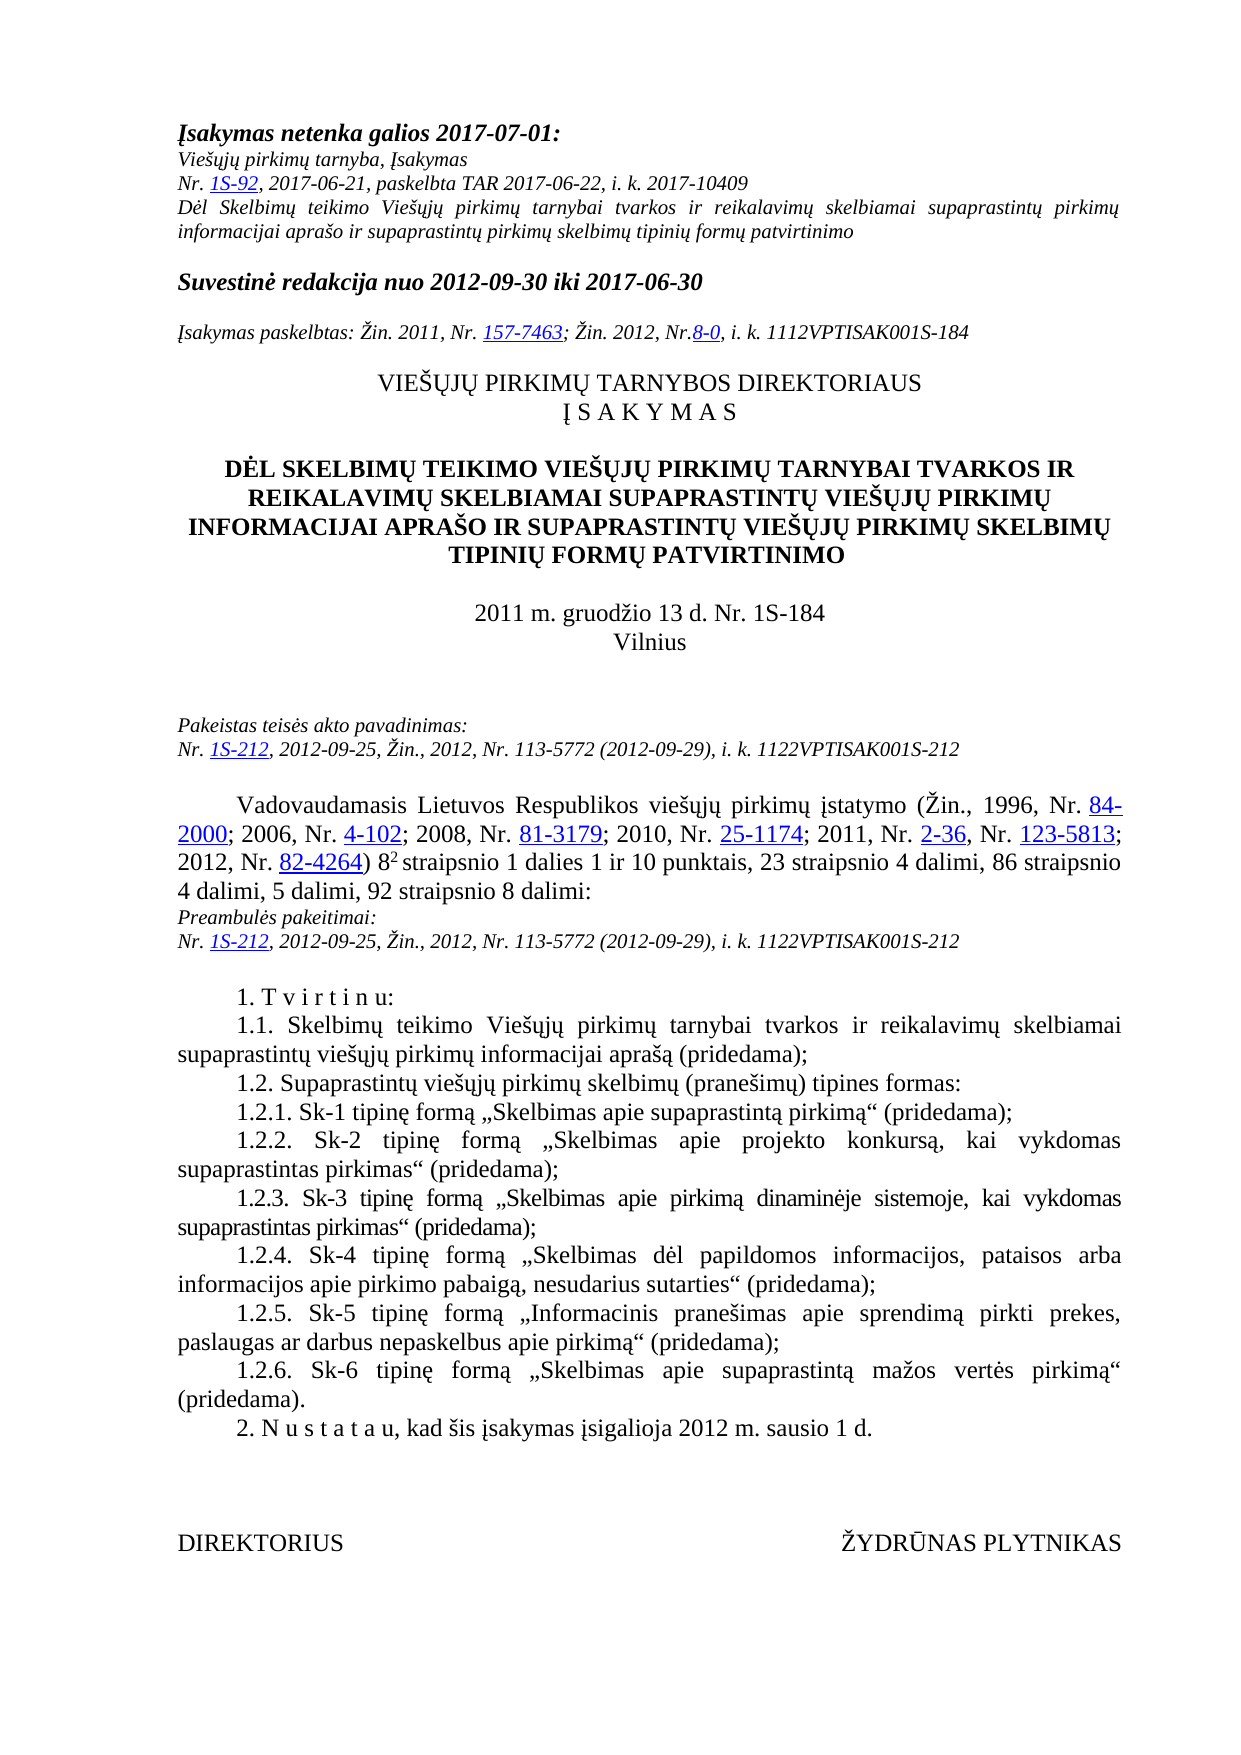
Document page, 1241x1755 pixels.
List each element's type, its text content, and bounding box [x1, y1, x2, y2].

text VIEŠŲJŲ PIRKIMŲ TARNYBOS DIREKTORIAUS [177, 368, 1122, 397]
text 1.2.2. Sk-2 tipinę formą „Skelbimas apie projekto konkursą, kai vykdomas supaprastintas pirkimas“ (pridedama); [177, 1126, 1122, 1183]
text Dėl Skelbimų teikimo Viešųjų pirkimų tarnybai tvarkos ir reikalavimų skelbiamai supaprastintų pirkimų informacijai aprašo ir supaprastintų pirkimų skelbimų tipinių formų patvirtinimo [177, 195, 1122, 243]
text 1.2.5. Sk-5 tipinę formą „Informacinis pranešimas apie sprendimą pirkti prekes, paslaugas ar darbus nepaskelbus apie pirkimą“ (pridedama); [177, 1298, 1122, 1356]
text 1.1. Skelbimų teikimo Viešųjų pirkimų tarnybai tvarkos ir reikalavimų skelbiamai supaprastintų viešųjų pirkimų informacijai aprašą (pridedama); [177, 1011, 1122, 1068]
text 1.2.1. Sk-1 tipinę formą „Skelbimas apie supaprastintą pirkimą“ (pridedama); [177, 1097, 1122, 1126]
text ĮSAKYMAS [177, 397, 1122, 426]
text 1.2.3. Sk-3 tipinę formą „Skelbimas apie pirkimą dinaminėje sistemoje, kai vykdomas supaprastintas pirkimas“ (pridedama); [177, 1183, 1122, 1241]
text 2011 m. gruodžio 13 d. Nr. 1S-184 [177, 598, 1122, 627]
text 1.2.4. Sk-4 tipinę formą „Skelbimas dėl papildomos informacijos, pataisos arba informacijos apie pirkimo pabaigą, nesudarius sutarties“ (pridedama); [177, 1241, 1122, 1298]
text 1. Tvirtinu: [177, 982, 1122, 1011]
text Įsakymas netenka galios 2017-07-01: [177, 118, 1122, 147]
text Įsakymas paskelbtas: Žin. 2011, Nr. 157-7463; Žin. 2012, Nr.8-0, i. k. 1112VPTISAK001S-184 [177, 320, 1122, 344]
text Vadovaudamasis Lietuvos Respublikos viešųjų pirkimų įstatymo (Žin., 1996, Nr. 84-2000; 2006, Nr. 4-102; 2008, Nr. 81-3179; 2010, Nr. 25-1174; 2011, Nr. 2-36, Nr. 123-5813; 2012, Nr. 82-4264) 82 straipsnio 1 dalies 1 ir 10 punktais, 23 straipsnio 4 dalimi, 86 straipsnio 4 dalimi, 5 dalimi, 92 straipsnio 8 dalimi: [177, 790, 1122, 905]
text Vilnius [177, 627, 1122, 656]
text Preambulės pakeitimai: [177, 905, 1122, 929]
text Viešųjų pirkimų tarnyba, Įsakymas [177, 147, 1122, 171]
text 1.2.6. Sk-6 tipinę formą „Skelbimas apie supaprastintą mažos vertės pirkimą“ (pridedama). [177, 1356, 1122, 1413]
text 1.2. Supaprastintų viešųjų pirkimų skelbimų (pranešimų) tipines formas: [177, 1068, 1122, 1097]
text Nr. 1S-92, 2017-06-21, paskelbta TAR 2017-06-22, i. k. 2017-10409 [177, 171, 1122, 195]
text 2. Nustatau, kad šis įsakymas įsigalioja 2012 m. sausio 1 d. [177, 1413, 1122, 1442]
text DĖL SKELBIMŲ TEIKIMO VIEŠŲJŲ PIRKIMŲ TARNYBAI TVARKOS IR REIKALAVIMŲ SKELBIAMAI SUPAPRASTINTŲ VIEŠŲJŲ PIRKIMŲ INFORMACIJAI APRAŠO IR SUPAPRASTINTŲ VIEŠŲJŲ PIRKIMŲ SKELBIMŲ TIPINIŲ FORMŲ PATVIRTINIMO [177, 454, 1122, 569]
text Suvestinė redakcija nuo 2012-09-30 iki 2017-06-30 [177, 267, 1122, 296]
text Direktorius Žydrūnas Plytnikas [177, 1528, 1122, 1557]
text Nr. 1S-212, 2012-09-25, Žin., 2012, Nr. 113-5772 (2012-09-29), i. k. 1122VPTISAK001S-212 [177, 929, 1122, 953]
text Pakeistas teisės akto pavadinimas: [177, 713, 1122, 737]
text Nr. 1S-212, 2012-09-25, Žin., 2012, Nr. 113-5772 (2012-09-29), i. k. 1122VPTISAK001S-212 [177, 737, 1122, 761]
